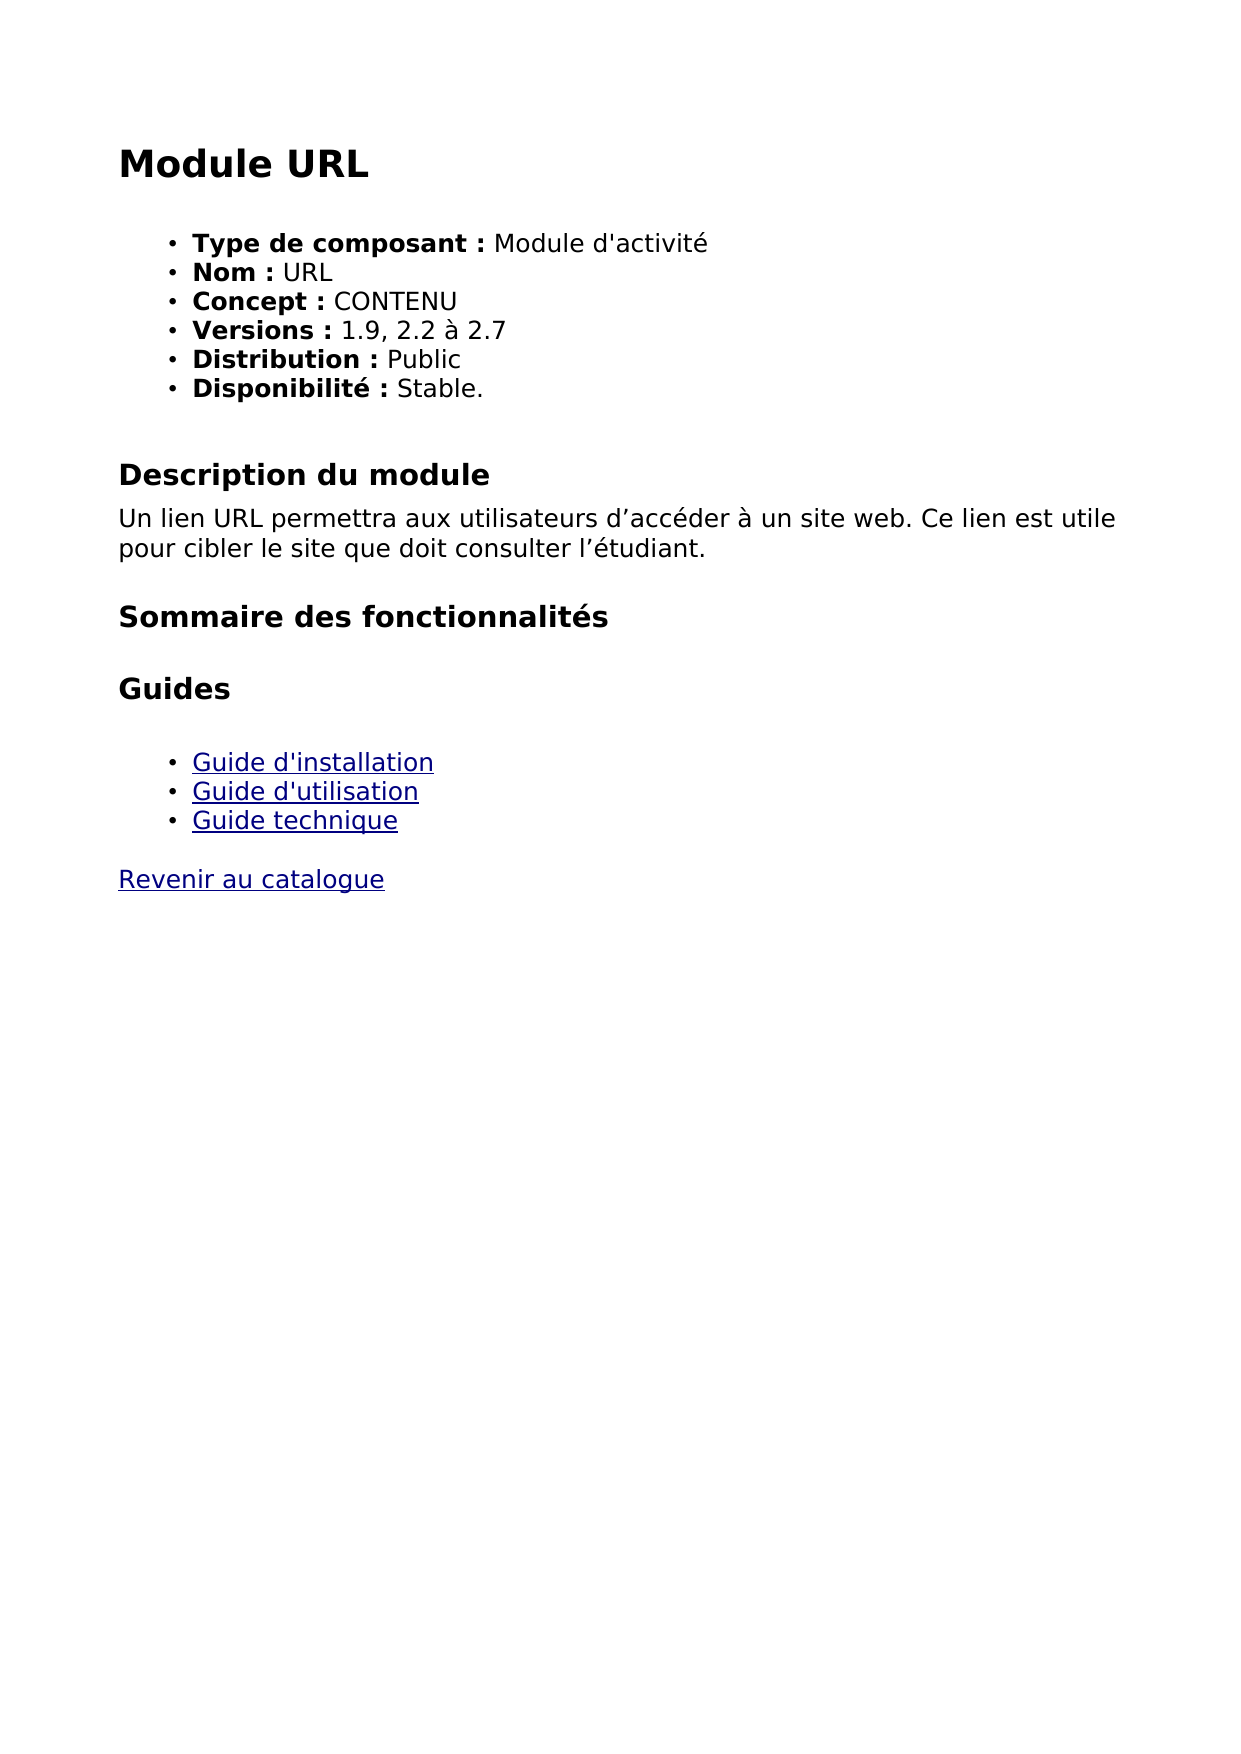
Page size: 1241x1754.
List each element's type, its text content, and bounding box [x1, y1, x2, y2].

subtitle Module URL [118, 143, 1122, 187]
subtitle Guides [118, 672, 1122, 706]
subtitle Description du module [118, 458, 1122, 492]
list Versions : 1.9, 2.2 à 2.7 [177, 316, 1122, 345]
text Revenir au catalogue [118, 865, 1122, 894]
list Nom : URL [177, 258, 1122, 287]
list Type de composant : Module d'activité [177, 229, 1122, 258]
list Concept : CONTENU [177, 287, 1122, 316]
text Un lien URL permettra aux utilisateurs d’accéder à un site web. Ce lien est utile pour cibler le site que doit consulter l’étudiant. [118, 505, 1122, 563]
subtitle Sommaire des fonctionnalités [118, 601, 1122, 634]
list Guide d'utilisation [177, 777, 1122, 806]
list Disponibilité : Stable. [177, 374, 1122, 404]
list Distribution : Public [177, 345, 1122, 374]
list Guide d'installation [177, 748, 1122, 777]
list Guide technique [177, 806, 1122, 835]
